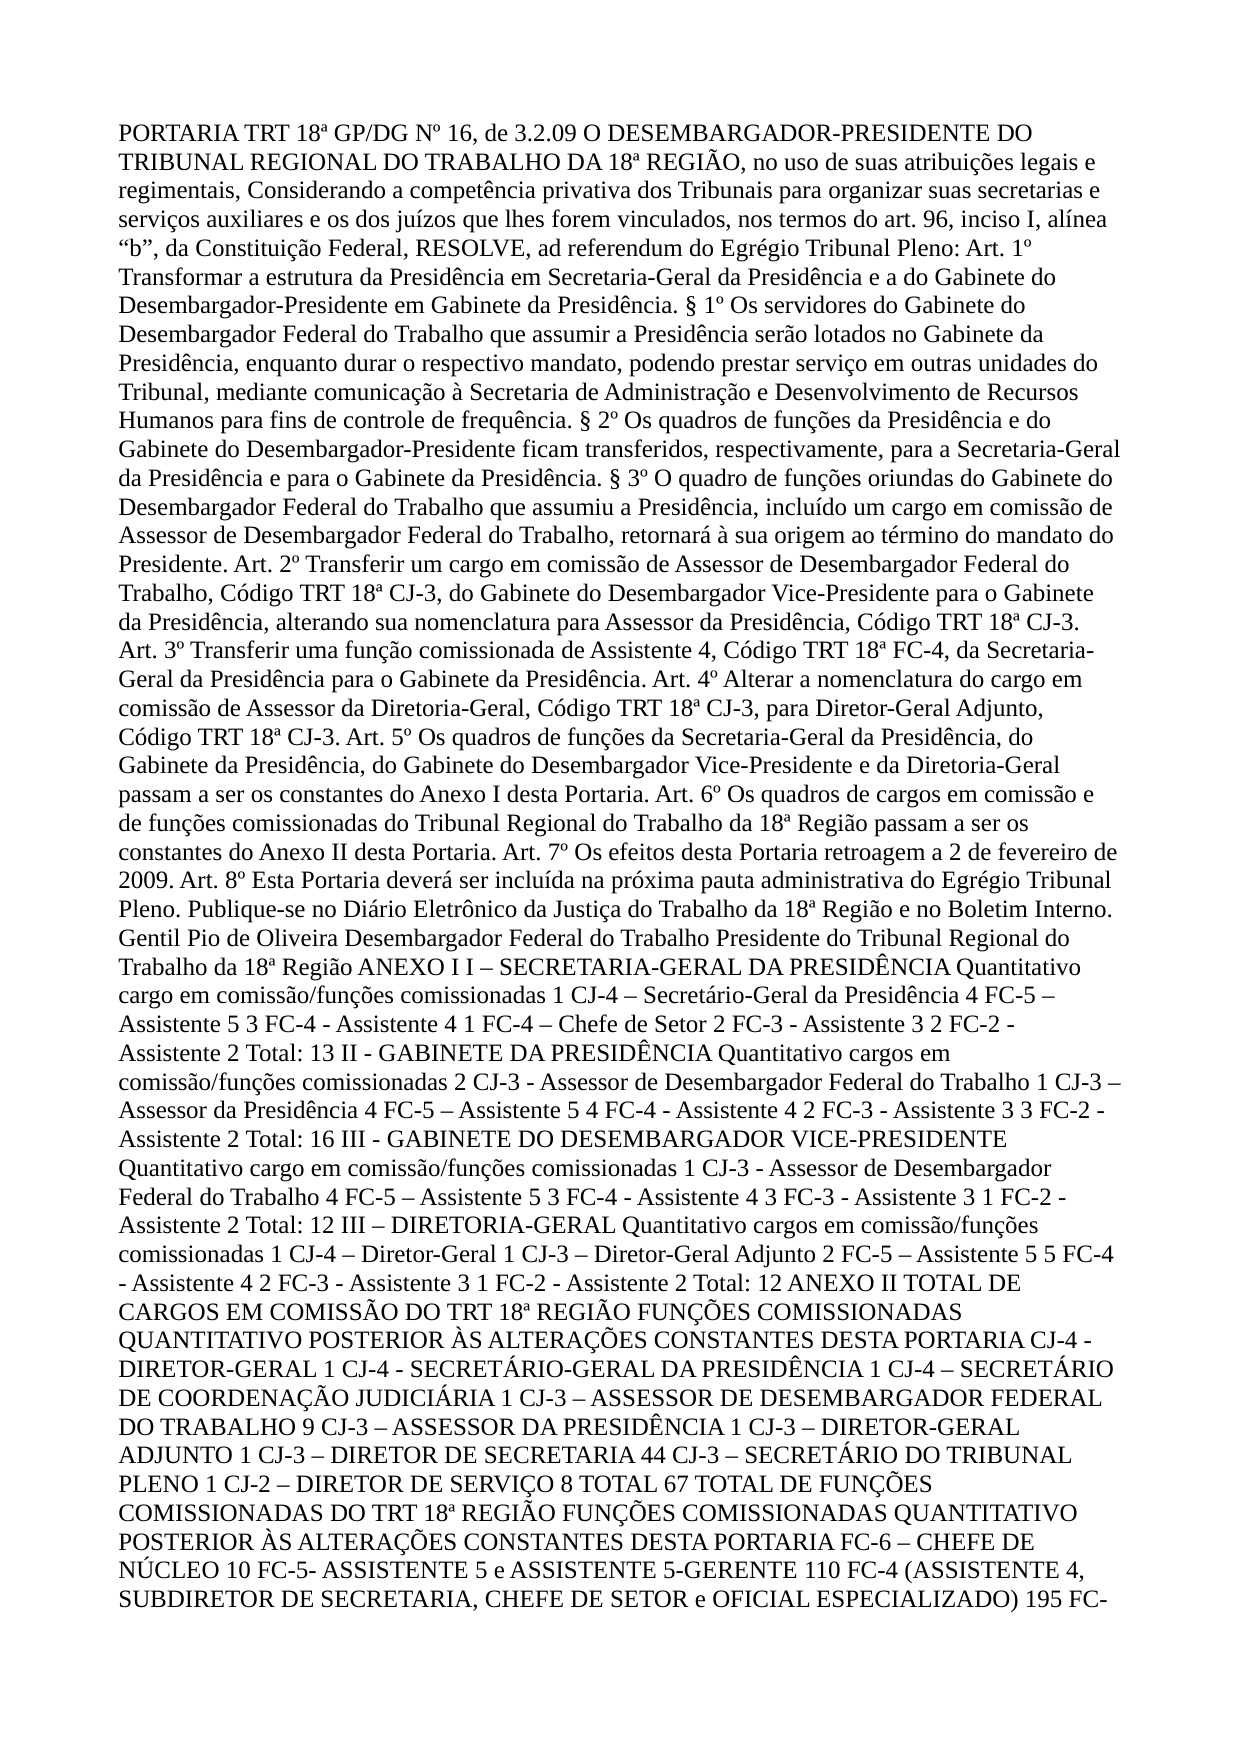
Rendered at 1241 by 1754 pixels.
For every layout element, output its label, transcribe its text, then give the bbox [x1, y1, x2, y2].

text PORTARIA TRT 18ª GP/DG Nº 16, de 3.2.09 O DESEMBARGADOR-PRESIDENTE DO TRIBUNAL REGIONAL DO TRABALHO DA 18ª REGIÃO, no uso de suas atribuições legais e regimentais, Considerando a competência privativa dos Tribunais para organizar suas secretarias e serviços auxiliares e os dos juízos que lhes forem vinculados, nos termos do art. 96, inciso I, alínea “b”, da Constituição Federal, RESOLVE, ad referendum do Egrégio Tribunal Pleno: Art. 1º Transformar a estrutura da Presidência em Secretaria-Geral da Presidência e a do Gabinete do Desembargador-Presidente em Gabinete da Presidência. § 1º Os servidores do Gabinete do Desembargador Federal do Trabalho que assumir a Presidência serão lotados no Gabinete da Presidência, enquanto durar o respectivo mandato, podendo prestar serviço em outras unidades do Tribunal, mediante comunicação à Secretaria de Administração e Desenvolvimento de Recursos Humanos para fins de controle de frequência. § 2º Os quadros de funções da Presidência e do Gabinete do Desembargador-Presidente ficam transferidos, respectivamente, para a Secretaria-Geral da Presidência e para o Gabinete da Presidência. § 3º O quadro de funções oriundas do Gabinete do Desembargador Federal do Trabalho que assumiu a Presidência, incluído um cargo em comissão de Assessor de Desembargador Federal do Trabalho, retornará à sua origem ao término do mandato do Presidente. Art. 2º Transferir um cargo em comissão de Assessor de Desembargador Federal do Trabalho, Código TRT 18ª CJ-3, do Gabinete do Desembargador Vice-Presidente para o Gabinete da Presidência, alterando sua nomenclatura para Assessor da Presidência, Código TRT 18ª CJ-3. Art. 3º Transferir uma função comissionada de Assistente 4, Código TRT 18ª FC-4, da Secretaria-Geral da Presidência para o Gabinete da Presidência. Art. 4º Alterar a nomenclatura do cargo em comissão de Assessor da Diretoria-Geral, Código TRT 18ª CJ-3, para Diretor-Geral Adjunto, Código TRT 18ª CJ-3. Art. 5º Os quadros de funções da Secretaria-Geral da Presidência, do Gabinete da Presidência, do Gabinete do Desembargador Vice-Presidente e da Diretoria-Geral passam a ser os constantes do Anexo I desta Portaria. Art. 6º Os quadros de cargos em comissão e de funções comissionadas do Tribunal Regional do Trabalho da 18ª Região passam a ser os constantes do Anexo II desta Portaria. Art. 7º Os efeitos desta Portaria retroagem a 2 de fevereiro de 2009. Art. 8º Esta Portaria deverá ser incluída na próxima pauta administrativa do Egrégio Tribunal Pleno. Publique-se no Diário Eletrônico da Justiça do Trabalho da 18ª Região e no Boletim Interno. Gentil Pio de Oliveira Desembargador Federal do Trabalho Presidente do Tribunal Regional do Trabalho da 18ª Região ANEXO I I – SECRETARIA-GERAL DA PRESIDÊNCIA Quantitativo cargo em comissão/funções comissionadas 1 CJ-4 – Secretário-Geral da Presidência 4 FC-5 – Assistente 5 3 FC-4 - Assistente 4 1 FC-4 – Chefe de Setor 2 FC-3 - Assistente 3 2 FC-2 - Assistente 2 Total: 13 II - GABINETE DA PRESIDÊNCIA Quantitativo cargos em comissão/funções comissionadas 2 CJ-3 - Assessor de Desembargador Federal do Trabalho 1 CJ-3 – Assessor da Presidência 4 FC-5 – Assistente 5 4 FC-4 - Assistente 4 2 FC-3 - Assistente 3 3 FC-2 - Assistente 2 Total: 16 III - GABINETE DO DESEMBARGADOR VICE-PRESIDENTE Quantitativo cargo em comissão/funções comissionadas 1 CJ-3 - Assessor de Desembargador Federal do Trabalho 4 FC-5 – Assistente 5 3 FC-4 - Assistente 4 3 FC-3 - Assistente 3 1 FC-2 - Assistente 2 Total: 12 III – DIRETORIA-GERAL Quantitativo cargos em comissão/funções comissionadas 1 CJ-4 – Diretor-Geral 1 CJ-3 – Diretor-Geral Adjunto 2 FC-5 – Assistente 5 5 FC-4 - Assistente 4 2 FC-3 - Assistente 3 1 FC-2 - Assistente 2 Total: 12 ANEXO II TOTAL DE CARGOS EM COMISSÃO DO TRT 18ª REGIÃO FUNÇÕES COMISSIONADAS QUANTITATIVO POSTERIOR ÀS ALTERAÇÕES CONSTANTES DESTA PORTARIA CJ-4 - DIRETOR-GERAL 1 CJ-4 - SECRETÁRIO-GERAL DA PRESIDÊNCIA 1 CJ-4 – SECRETÁRIO DE COORDENAÇÃO JUDICIÁRIA 1 CJ-3 – ASSESSOR DE DESEMBARGADOR FEDERAL DO TRABALHO 9 CJ-3 – ASSESSOR DA PRESIDÊNCIA 1 CJ-3 – DIRETOR-GERAL ADJUNTO 1 CJ-3 – DIRETOR DE SECRETARIA 44 CJ-3 – SECRETÁRIO DO TRIBUNAL PLENO 1 CJ-2 – DIRETOR DE SERVIÇO 8 TOTAL 67 TOTAL DE FUNÇÕES COMISSIONADAS DO TRT 18ª REGIÃO FUNÇÕES COMISSIONADAS QUANTITATIVO POSTERIOR ÀS ALTERAÇÕES CONSTANTES DESTA PORTARIA FC-6 – CHEFE DE NÚCLEO 10 FC-5- ASSISTENTE 5 e ASSISTENTE 5-GERENTE 110 FC-4 (ASSISTENTE 4, SUBDIRETOR DE SECRETARIA, CHEFE DE SETOR e OFICIAL ESPECIALIZADO) 195 FC- [118, 118, 1122, 1613]
